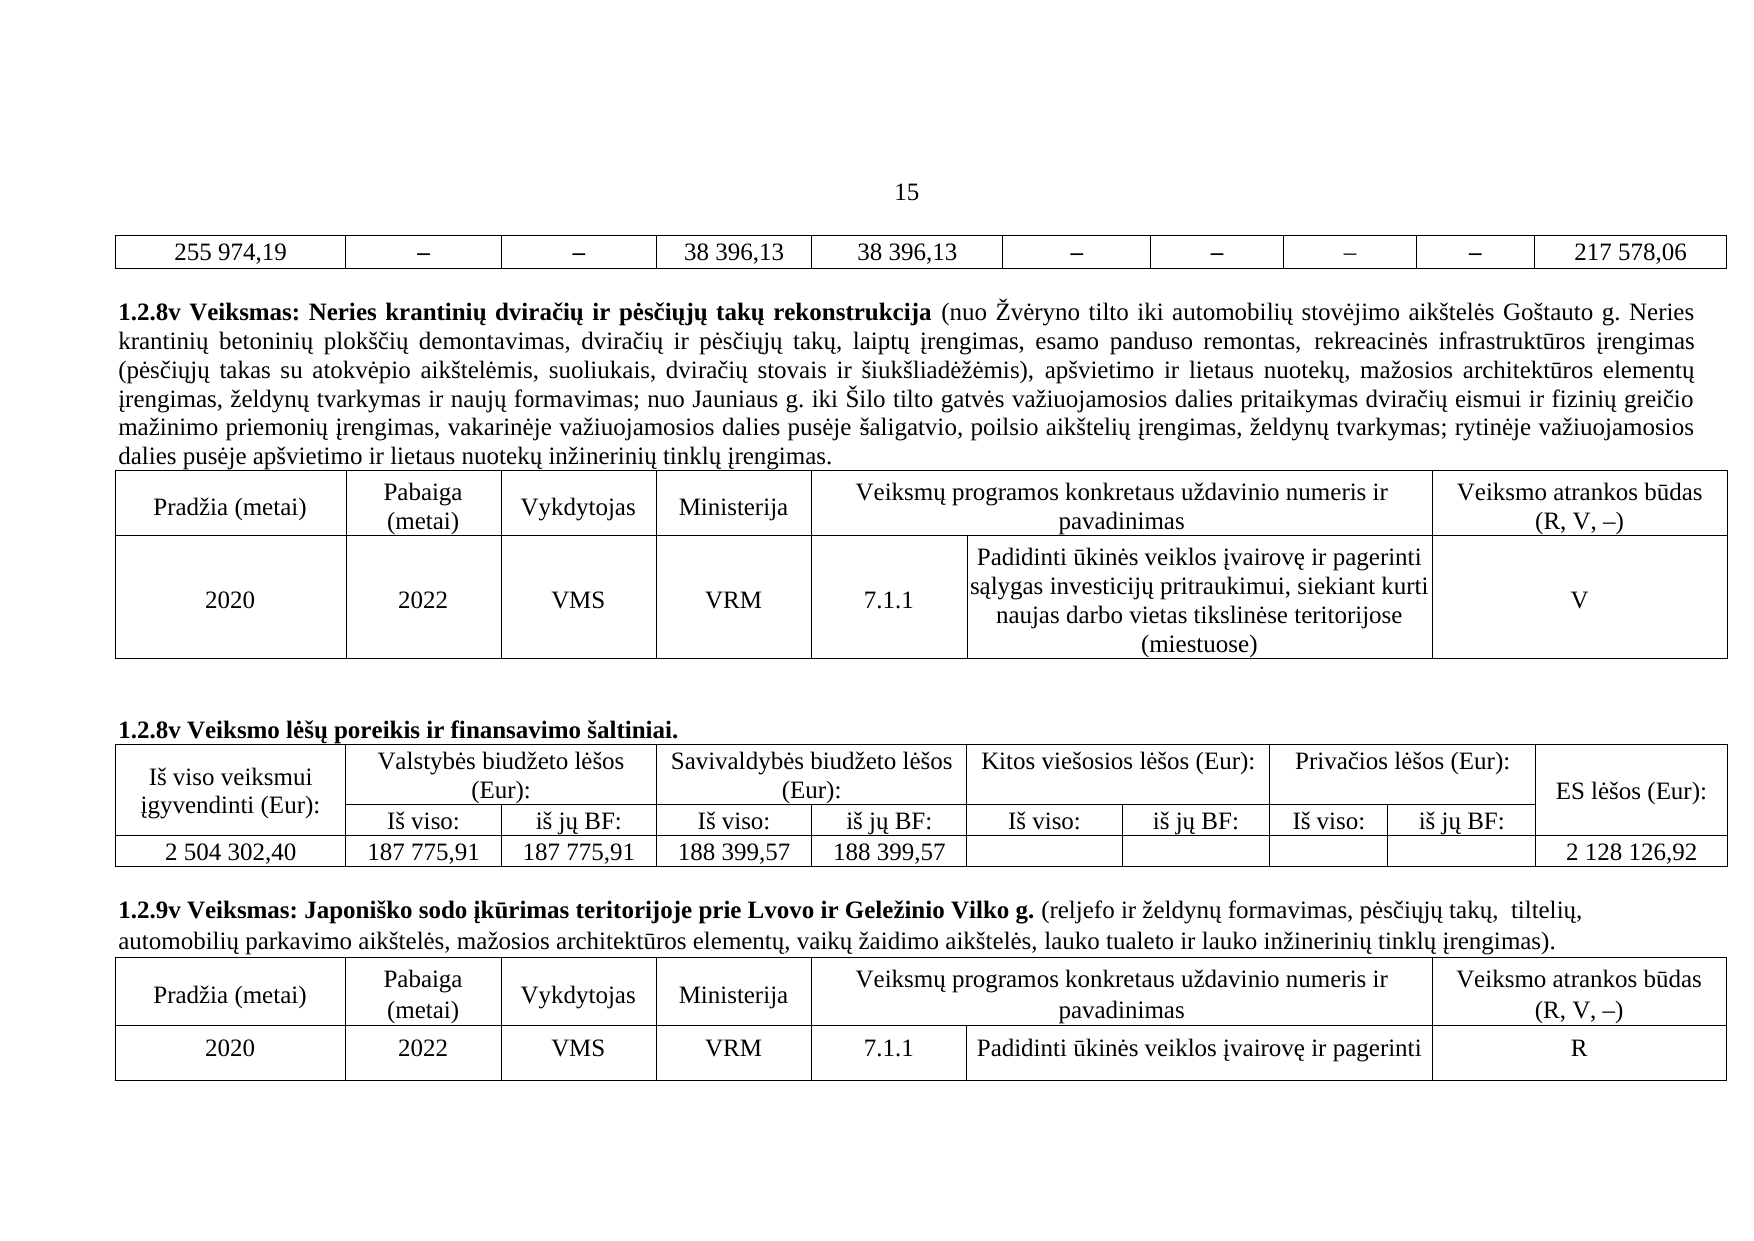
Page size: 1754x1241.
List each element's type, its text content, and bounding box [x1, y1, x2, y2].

table_header Privačios lėšos (Eur): [1270, 745, 1535, 804]
table_cell 187 775,91 [502, 836, 656, 866]
table_cell 188 399,57 [812, 836, 966, 866]
table_cell – [1151, 236, 1283, 268]
table_header Iš viso veiksmui įgyvendinti (Eur): [116, 745, 345, 835]
table_cell VMS [502, 536, 656, 657]
table_cell 255 974,19 [116, 236, 345, 268]
table_cell – [1417, 236, 1534, 268]
table_header Pabaiga (metai) [347, 471, 501, 535]
table_cell 2 504 302,40 [116, 836, 345, 866]
table_header Pradžia (metai) [116, 958, 345, 1025]
table_cell 38 396,13 [812, 236, 1002, 268]
table_cell iš jų BF: [1388, 805, 1535, 835]
table_cell 2020 [116, 1026, 345, 1080]
table_cell 2 128 126,92 [1536, 836, 1727, 866]
text 1.2.9v Veiksmas: Japoniško sodo įkūrimas teritorijoje prie Lvovo ir Geležinio Vilko g. (reljefo ir želdynų formavimas, pėsčiųjų takų, tiltelių, automobilių parkavimo aikštelės, mažosios architektūros elementų, vaikų žaidimo aikštelės, lauko tualeto ir lauko inžinerinių tinklų įrengimas). [118, 895, 1695, 954]
table_cell Padidinti ūkinės veiklos įvairovę ir pagerinti [967, 1026, 1432, 1080]
table_cell iš jų BF: [1123, 805, 1269, 835]
table_cell V [1433, 536, 1727, 657]
table_header Veiksmo atrankos būdas (R, V, –) [1433, 471, 1727, 535]
table_cell 188 399,57 [657, 836, 811, 866]
table_cell Iš viso: [346, 805, 501, 835]
table_header Vykdytojas [502, 958, 656, 1025]
table_cell [1388, 836, 1535, 866]
table_header Kitos viešosios lėšos (Eur): [967, 745, 1269, 804]
table_cell [967, 836, 1122, 866]
table_cell 2022 [346, 1026, 501, 1080]
table_cell 7.1.1 [812, 536, 967, 657]
table_cell 2020 [116, 536, 346, 657]
table_cell [1123, 836, 1269, 866]
table_cell Iš viso: [967, 805, 1122, 835]
table_header Veiksmų programos konkretaus uždavinio numeris ir pavadinimas [812, 958, 1432, 1025]
table_cell 217 578,06 [1535, 236, 1726, 268]
table_header ES lėšos (Eur): [1536, 745, 1727, 835]
table_header Ministerija [657, 471, 811, 535]
table_header Pradžia (metai) [116, 471, 346, 535]
table_cell VRM [657, 1026, 811, 1080]
table_cell VMS [502, 1026, 656, 1080]
table_header Ministerija [657, 958, 811, 1025]
table_cell Iš viso: [657, 805, 811, 835]
table_header Pabaiga (metai) [346, 958, 501, 1025]
table_header Veiksmų programos konkretaus uždavinio numeris ir pavadinimas [812, 471, 1432, 535]
table_header Vykdytojas [502, 471, 656, 535]
table_cell iš jų BF: [502, 805, 656, 835]
table_cell – [1003, 236, 1150, 268]
table_cell [1270, 836, 1387, 866]
table_cell 38 396,13 [657, 236, 811, 268]
table_cell – [346, 236, 501, 268]
table_cell 2022 [347, 536, 501, 657]
table_cell Iš viso: [1270, 805, 1387, 835]
table_cell 187 775,91 [346, 836, 501, 866]
table_cell R [1433, 1026, 1726, 1080]
text 1.2.8v Veiksmo lėšų poreikis ir finansavimo šaltiniai. [118, 716, 1695, 744]
table_header Veiksmo atrankos būdas (R, V, –) [1433, 958, 1726, 1025]
table_cell 7.1.1 [812, 1026, 966, 1080]
text 1.2.8v Veiksmas: Neries krantinių dviračių ir pėsčiųjų takų rekonstrukcija (nuo Žvėryno tilto iki automobilių stovėjimo aikštelės Goštauto g. Neries krantinių betoninių plokščių demontavimas, dviračių ir pėsčiųjų takų, laiptų įrengimas, esamo panduso remontas, rekreacinės infrastruktūros įrengimas (pėsčiųjų takas su atokvėpio aikštelėmis, suoliukais, dviračių stovais ir šiukšliadėžėmis), apšvietimo ir lietaus nuotekų, mažosios architektūros elementų įrengimas, želdynų tvarkymas ir naujų formavimas; nuo Jauniaus g. iki Šilo tilto gatvės važiuojamosios dalies pritaikymas dviračių eismui ir fizinių greičio mažinimo priemonių įrengimas, vakarinėje važiuojamosios dalies pusėje šaligatvio, poilsio aikštelių įrengimas, želdynų tvarkymas; rytinėje važiuojamosios dalies pusėje apšvietimo ir lietaus nuotekų inžinerinių tinklų įrengimas. [118, 297, 1695, 470]
table_cell Padidinti ūkinės veiklos įvairovę ir pagerinti sąlygas investicijų pritraukimui, siekiant kurti naujas darbo vietas tikslinėse teritorijose (miestuose) [968, 536, 1432, 657]
table_cell – [502, 236, 656, 268]
table_header Savivaldybės biudžeto lėšos (Eur): [657, 745, 966, 804]
table_cell – [1284, 236, 1416, 268]
table_cell iš jų BF: [812, 805, 966, 835]
table_header Valstybės biudžeto lėšos (Eur): [346, 745, 656, 804]
table_cell VRM [657, 536, 811, 657]
